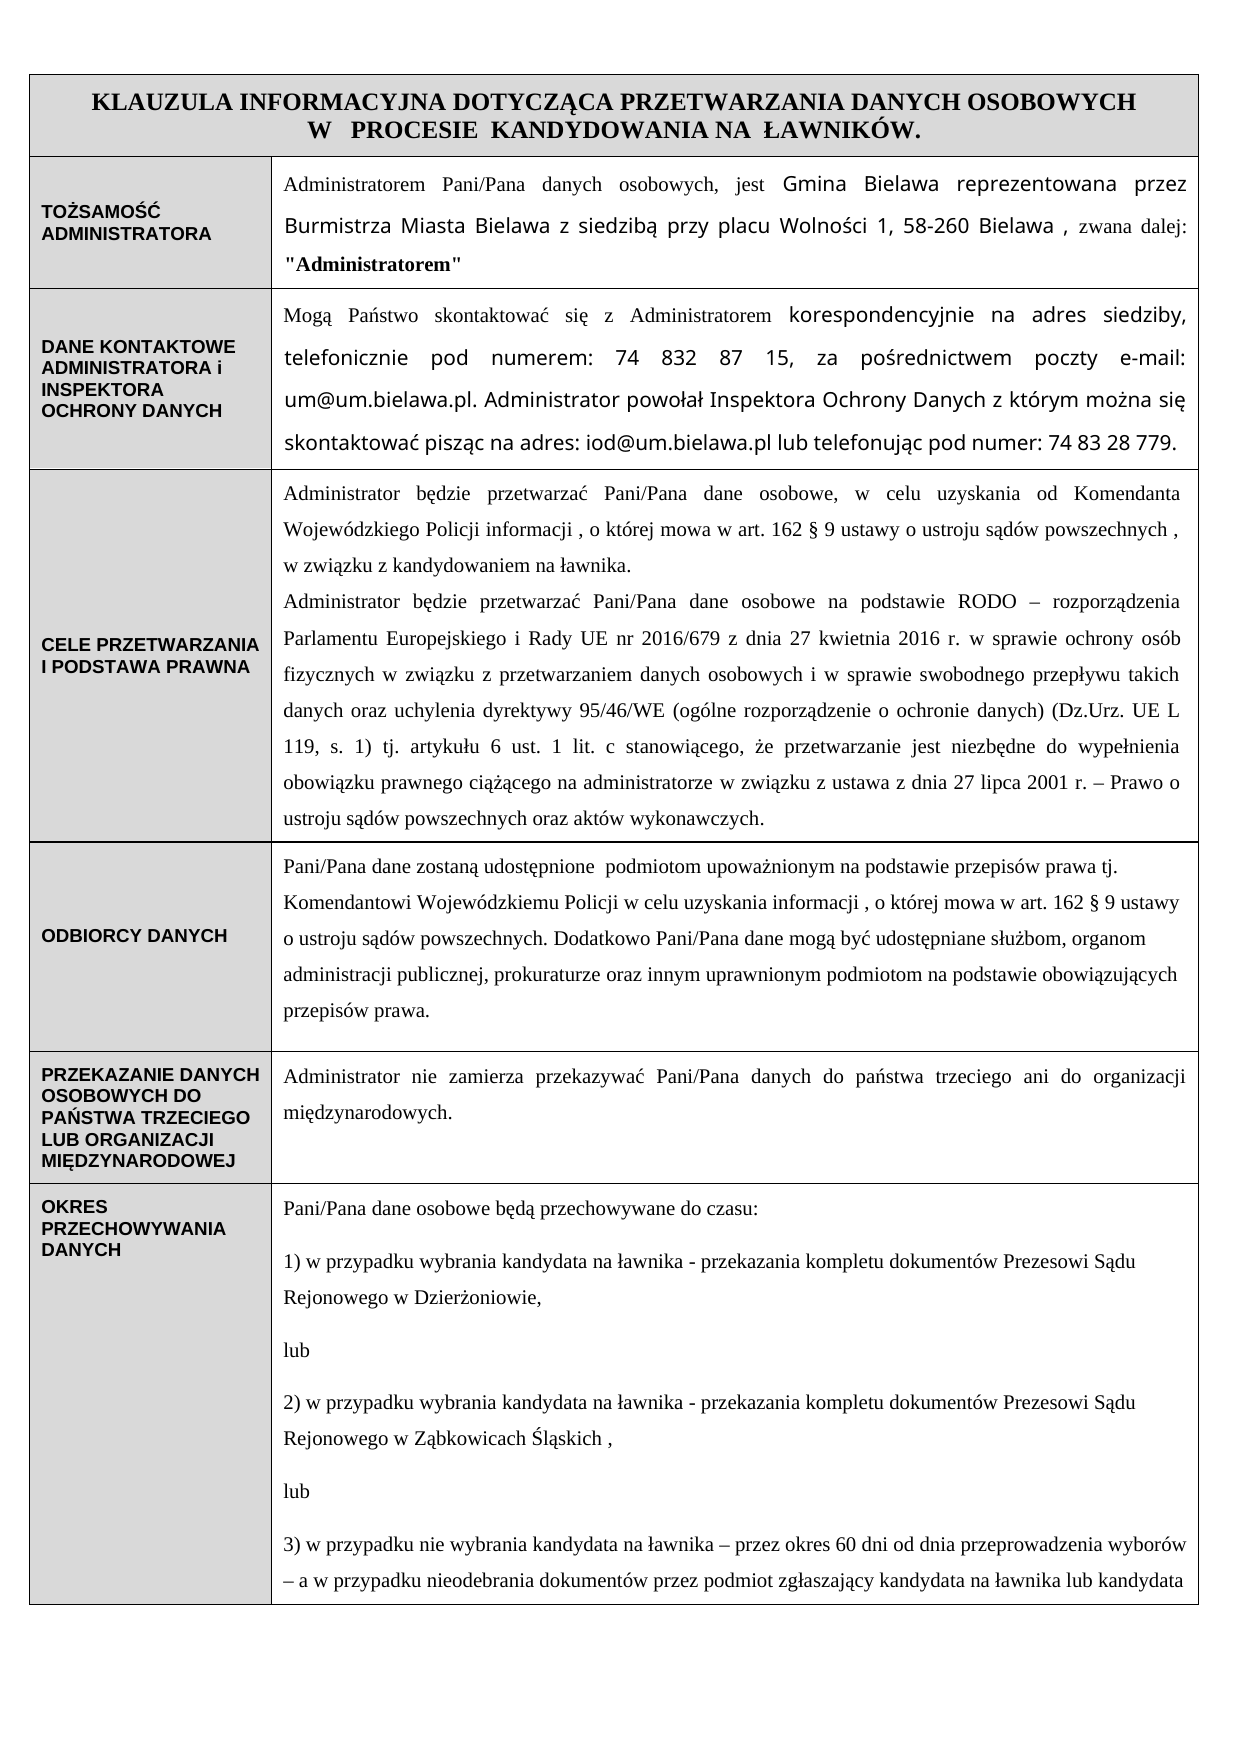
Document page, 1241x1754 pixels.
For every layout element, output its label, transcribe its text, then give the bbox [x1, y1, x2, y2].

table_cell Administrator będzie przetwarzać Pani/Pana dane osobowe, w celu uzyskania od Komendanta Wojewódzkiego Policji informacji , o której mowa w art. 162 § 9 ustawy o ustroju sądów powszechnych , w związku z kandydowaniem na ławnika. Administrator będzie przetwarzać Pani/Pana dane osobowe na podstawie RODO – rozporządzenia Parlamentu Europejskiego i Rady UE nr 2016/679 z dnia 27 kwietnia 2016 r. w sprawie ochrony osób fizycznych w związku z przetwarzaniem danych osobowych i w sprawie swobodnego przepływu takich danych oraz uchylenia dyrektywy 95/46/WE (ogólne rozporządzenie o ochronie danych) (Dz.Urz. UE L 119, s. 1) tj. artykułu 6 ust. 1 lit. c stanowiącego, że przetwarzanie jest niezbędne do wypełnienia obowiązku prawnego ciążącego na administratorze w związku z ustawa z dnia 27 lipca 2001 r. – Prawo o ustroju sądów powszechnych oraz aktów wykonawczych. [272, 470, 1198, 841]
table_cell Pani/Pana dane osobowe będą przechowywane do czasu: 1) w przypadku wybrania kandydata na ławnika - przekazania kompletu dokumentów Prezesowi Sądu Rejonowego w Dzierżoniowie, lub 2) w przypadku wybrania kandydata na ławnika - przekazania kompletu dokumentów Prezesowi Sądu Rejonowego w Ząbkowicach Śląskich , lub 3) w przypadku nie wybrania kandydata na ławnika – przez okres 60 dni od dnia przeprowadzenia wyborów – a w przypadku nieodebrania dokumentów przez podmiot zgłaszający kandydata na ławnika lub kandydata [272, 1184, 1198, 1604]
table_cell Administrator nie zamierza przekazywać Pani/Pana danych do państwa trzeciego ani do organizacji międzynarodowych. [272, 1052, 1198, 1183]
table_cell DANE KONTAKTOWE ADMINISTRATORA i INSPEKTORA OCHRONY DANYCH [30, 289, 271, 468]
table_cell ODBIORCY DANYCH [30, 843, 271, 1051]
table_cell CELE PRZETWARZANIA I PODSTAWA PRAWNA [30, 470, 271, 841]
table_cell Administratorem Pani/Pana danych osobowych, jest Gmina Bielawa reprezentowana przez Burmistrza Miasta Bielawa z siedzibą przy placu Wolności 1, 58-260 Bielawa , zwana dalej: "Administratorem" [272, 157, 1198, 288]
table_cell PRZEKAZANIE DANYCH OSOBOWYCH DO PAŃSTWA TRZECIEGO LUB ORGANIZACJI MIĘDZYNARODOWEJ [30, 1052, 271, 1183]
table_cell TOŻSAMOŚĆ ADMINISTRATORA [30, 157, 271, 288]
table_header KLAUZULA INFORMACYJNA DOTYCZĄCA PRZETWARZANIA DANYCH OSOBOWYCH W PROCESIE KANDYDOWANIA NA ŁAWNIKÓW. [30, 75, 1198, 156]
table_cell OKRES PRZECHOWYWANIA DANYCH [30, 1184, 271, 1604]
table_cell Pani/Pana dane zostaną udostępnione podmiotom upoważnionym na podstawie przepisów prawa tj. Komendantowi Wojewódzkiemu Policji w celu uzyskania informacji , o której mowa w art. 162 § 9 ustawy o ustroju sądów powszechnych. Dodatkowo Pani/Pana dane mogą być udostępniane służbom, organom administracji publicznej, prokuraturze oraz innym uprawnionym podmiotom na podstawie obowiązujących przepisów prawa. [272, 843, 1198, 1051]
table_cell Mogą Państwo skontaktować się z Administratorem korespondencyjnie na adres siedziby, telefonicznie pod numerem: 74 832 87 15, za pośrednictwem poczty e-mail: um@um.bielawa.pl. Administrator powołał Inspektora Ochrony Danych z którym można się skontaktować pisząc na adres: iod@um.bielawa.pl lub telefonując pod numer: 74 83 28 779. [272, 289, 1198, 468]
